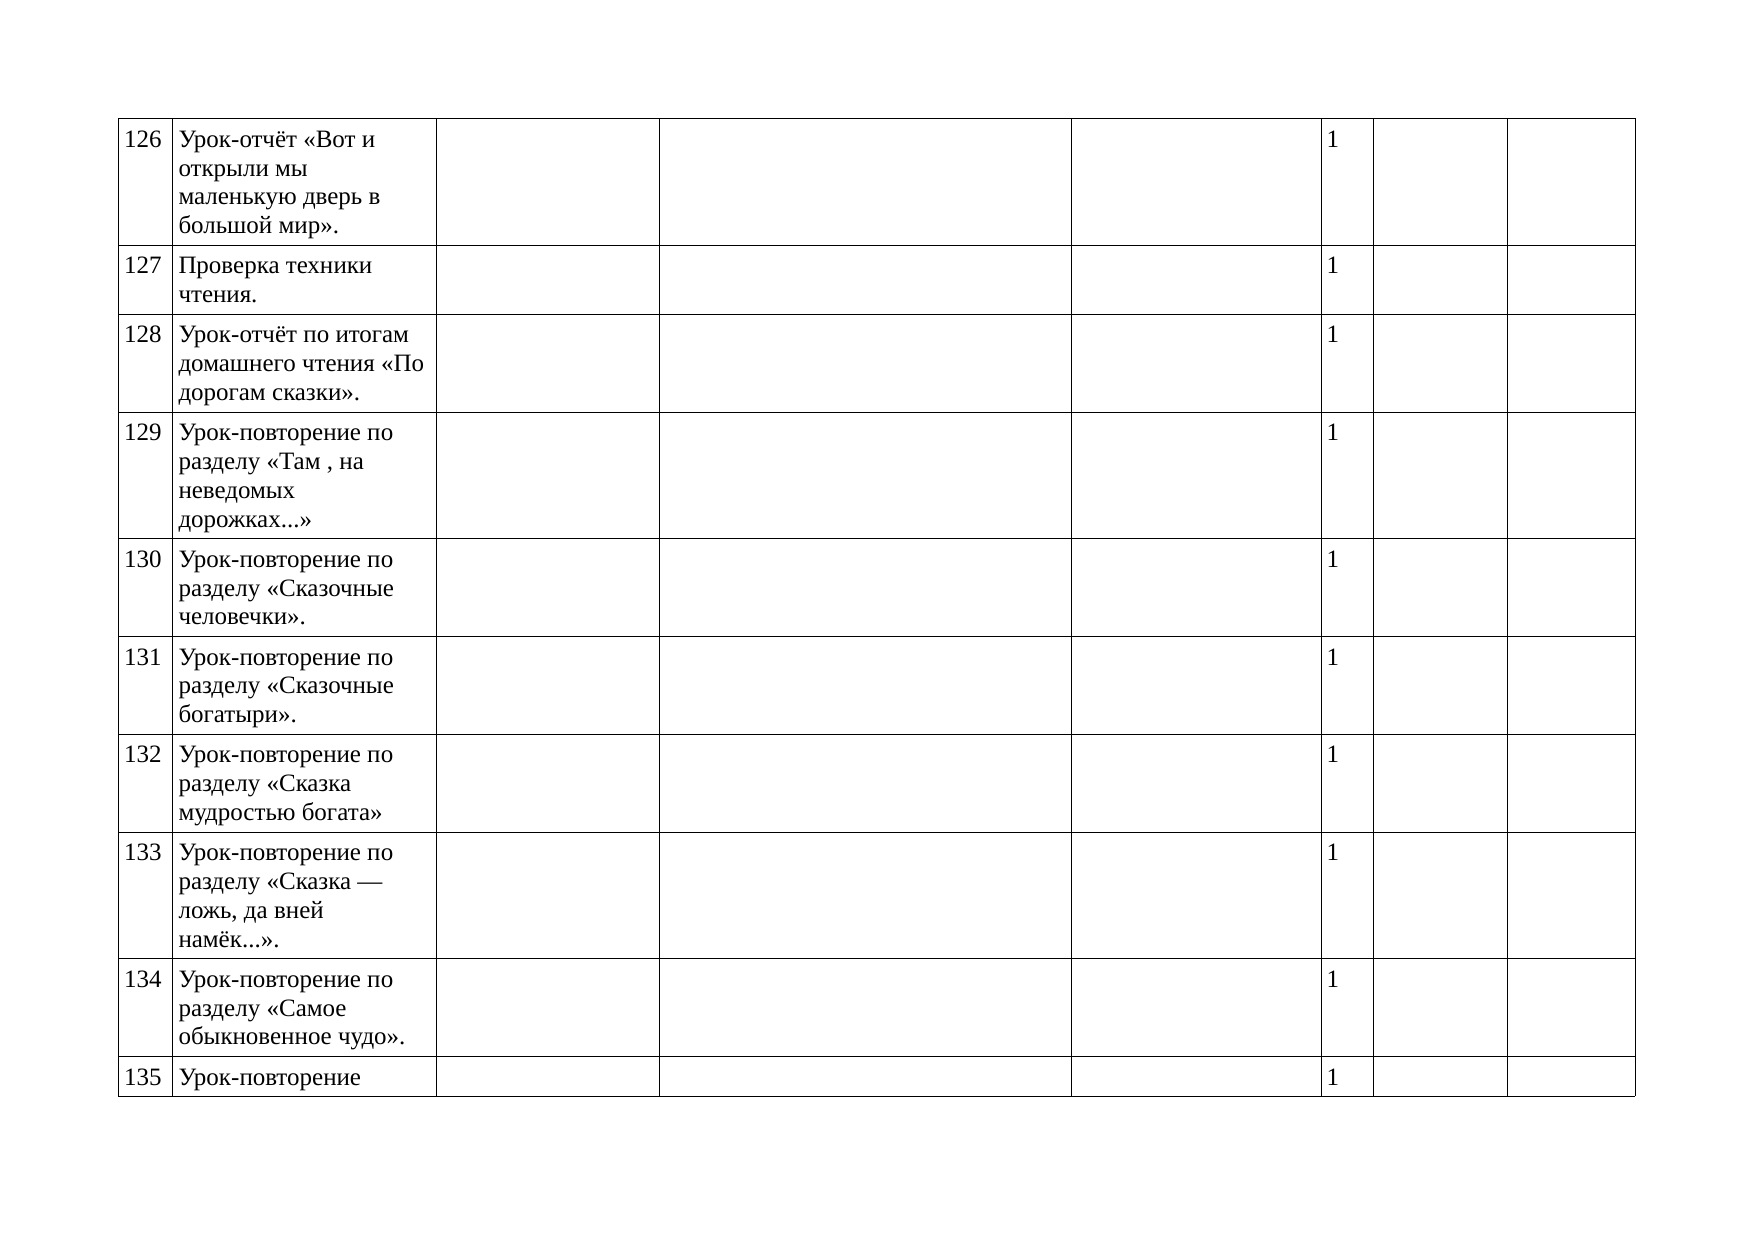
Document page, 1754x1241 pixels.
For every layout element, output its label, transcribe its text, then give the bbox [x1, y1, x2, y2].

table_cell 127 [119, 246, 172, 314]
table_cell Урок-повторение по разделу «Сказка мудростью богата» [173, 735, 436, 832]
table_cell [1374, 119, 1507, 245]
table_cell [1072, 735, 1321, 832]
table_cell 129 [119, 413, 172, 538]
table_cell [1072, 413, 1321, 538]
table_cell [1072, 637, 1321, 734]
table_cell 1 [1322, 119, 1373, 245]
table_cell [1072, 539, 1321, 636]
table_cell [1508, 637, 1635, 734]
table_cell 1 [1322, 959, 1373, 1056]
table_cell [437, 539, 659, 636]
table_cell 1 [1322, 539, 1373, 636]
table_cell 1 [1322, 637, 1373, 734]
table_cell [1072, 315, 1321, 412]
table_cell [660, 539, 1071, 636]
table_cell [1374, 735, 1507, 832]
table_cell [1072, 959, 1321, 1056]
table_cell [660, 833, 1071, 958]
table_cell 133 [119, 833, 172, 958]
table_cell [1508, 246, 1635, 314]
table_cell 1 [1322, 1057, 1373, 1096]
table_cell [437, 413, 659, 538]
table_cell [1508, 119, 1635, 245]
table_cell Урок-повторение по разделу «Сказочные человечки». [173, 539, 436, 636]
table_cell [1508, 959, 1635, 1056]
table_cell [660, 637, 1071, 734]
table_cell 1 [1322, 413, 1373, 538]
table_cell [660, 735, 1071, 832]
table_cell [1072, 833, 1321, 958]
table_cell [437, 246, 659, 314]
table_cell Урок-повторение [173, 1057, 436, 1096]
table_cell [437, 119, 659, 245]
table_cell [1072, 246, 1321, 314]
table_cell Урок-повторение по разделу «Сказка — ложь, да вней намёк...». [173, 833, 436, 958]
table_cell 134 [119, 959, 172, 1056]
table_cell Урок-повторение по разделу «Сказочные богатыри». [173, 637, 436, 734]
table_cell [1374, 833, 1507, 958]
table_cell [660, 413, 1071, 538]
table_cell [1508, 413, 1635, 538]
table_cell [1508, 735, 1635, 832]
table_cell [1374, 539, 1507, 636]
table_cell [437, 637, 659, 734]
table_cell [1374, 315, 1507, 412]
table_cell [437, 1057, 659, 1096]
table_cell [1072, 119, 1321, 245]
table_cell [1374, 413, 1507, 538]
table_cell 1 [1322, 833, 1373, 958]
table_cell [1374, 959, 1507, 1056]
table_cell [1508, 539, 1635, 636]
table_cell [660, 1057, 1071, 1096]
table_cell 128 [119, 315, 172, 412]
table_cell 1 [1322, 315, 1373, 412]
table_cell 126 [119, 119, 172, 245]
table_cell [660, 315, 1071, 412]
table_cell [437, 959, 659, 1056]
table_cell [1374, 1057, 1507, 1096]
table_cell 1 [1322, 735, 1373, 832]
table_cell [1374, 637, 1507, 734]
table_cell 131 [119, 637, 172, 734]
table_cell 130 [119, 539, 172, 636]
table_cell [1508, 1057, 1635, 1096]
table_cell Проверка техники чтения. [173, 246, 436, 314]
table_cell [660, 959, 1071, 1056]
table_cell [1072, 1057, 1321, 1096]
table_cell [1508, 833, 1635, 958]
table_cell Урок-повторение по разделу «Там , на неведомых дорожках...» [173, 413, 436, 538]
table_cell [437, 735, 659, 832]
table_cell Урок-повторение по разделу «Самое обыкновенное чудо». [173, 959, 436, 1056]
table_cell Урок-отчёт «Вот и открыли мы маленькую дверь в большой мир». [173, 119, 436, 245]
table_cell Урок-отчёт по итогам домашнего чтения «По дорогам сказки». [173, 315, 436, 412]
table_cell [660, 246, 1071, 314]
table_cell 135 [119, 1057, 172, 1096]
table_cell [1374, 246, 1507, 314]
table_cell [660, 119, 1071, 245]
table_cell [1508, 315, 1635, 412]
table_cell [437, 833, 659, 958]
table_cell 1 [1322, 246, 1373, 314]
table_cell 132 [119, 735, 172, 832]
table_cell [437, 315, 659, 412]
